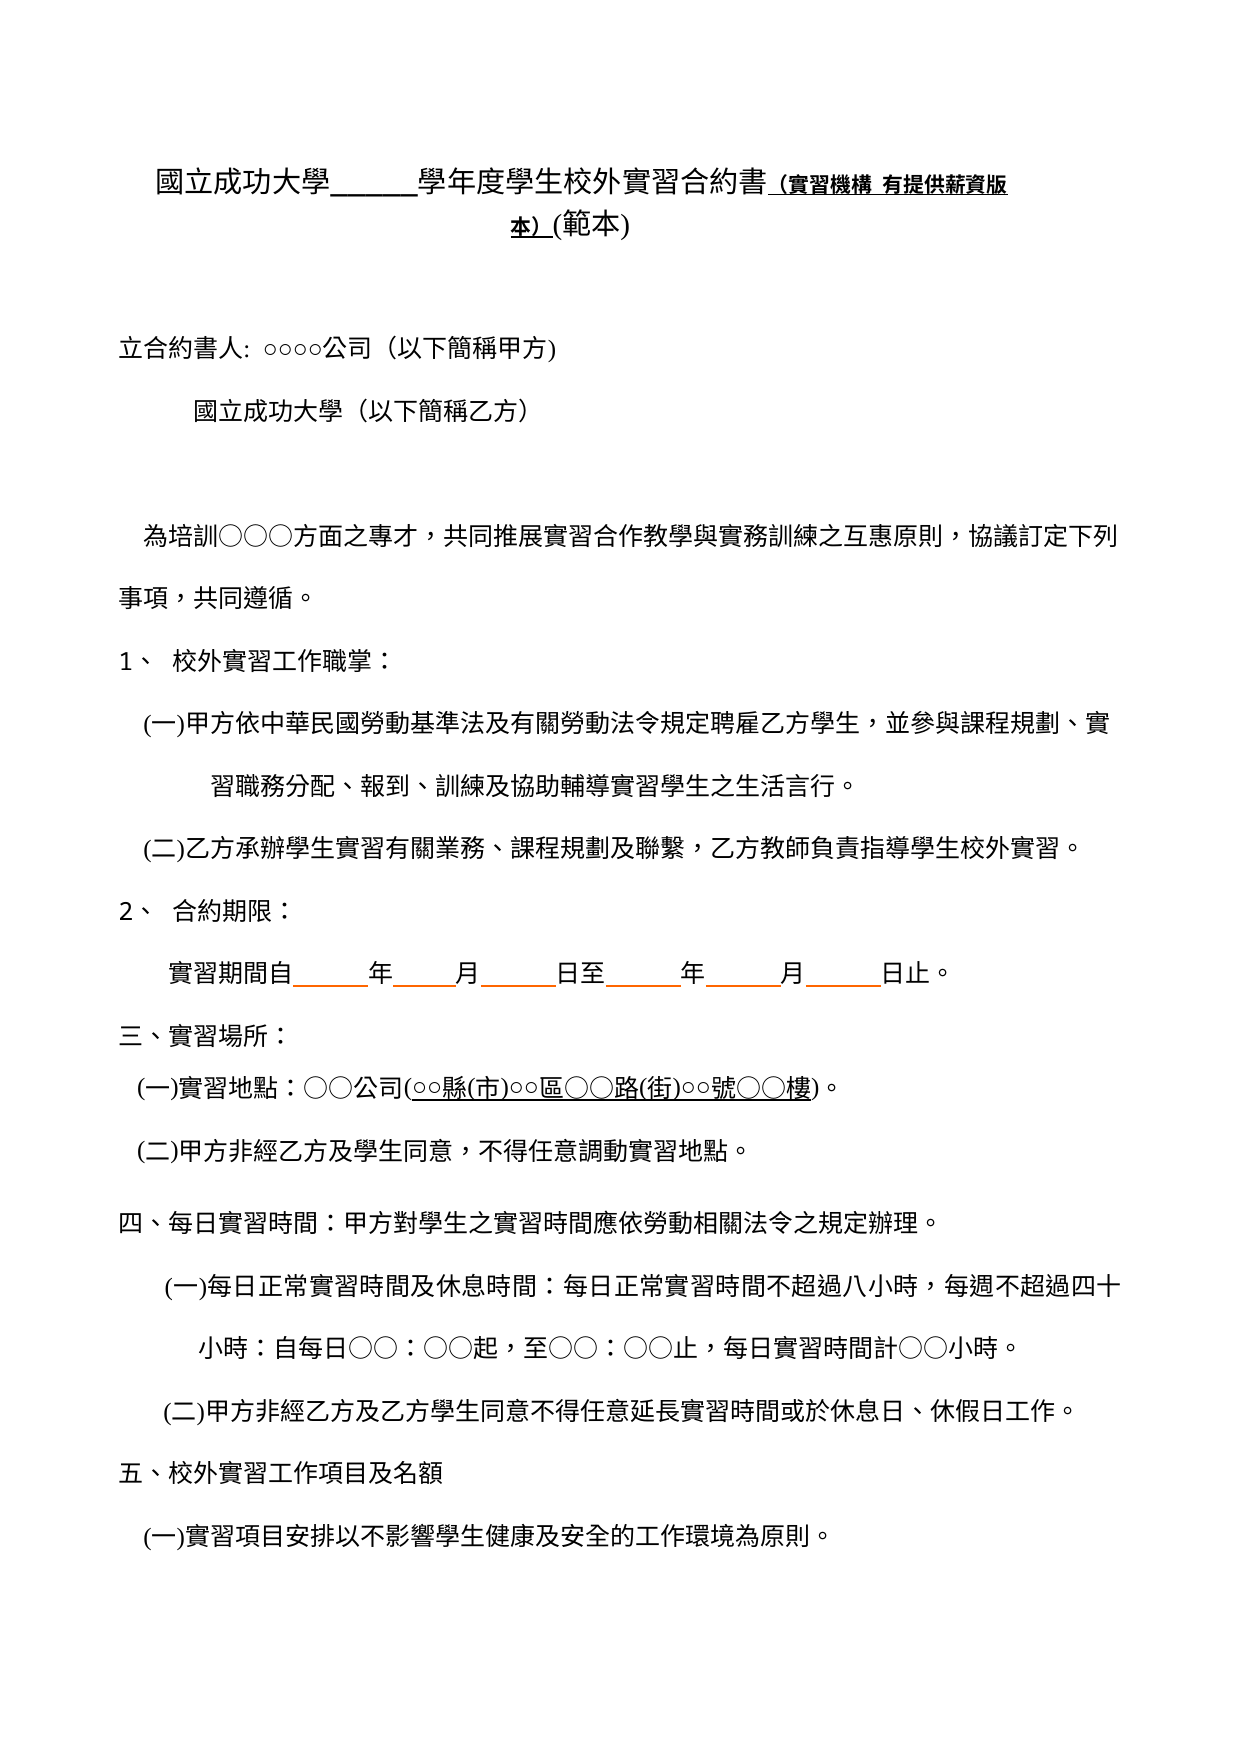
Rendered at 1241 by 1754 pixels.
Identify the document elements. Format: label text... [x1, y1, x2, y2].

text 立合約書人: ○○○○公司（以下簡稱甲方) [118, 305, 1119, 368]
text (一)甲方依中華民國勞動基準法及有關勞動法令規定聘雇乙方學生，並參與課程規劃、實習職務分配、報到、訓練及協助輔導實習學生之生活言行。 [118, 680, 1119, 805]
text (一)每日正常實習時間及休息時間：每日正常實習時間不超過八小時，每週不超過四十小時：自每日○○：○○起，至○○：○○止，每日實習時間計○○小時。 [118, 1243, 1122, 1368]
text 國立成功大學（以下簡稱乙方） [118, 368, 1119, 430]
text (二)甲方非經乙方及乙方學生同意不得任意延長實習時間或於休息日、休假日工作。 [118, 1368, 1119, 1430]
list 合約期限： [118, 868, 1119, 930]
text 為培訓○○○方面之專才，共同推展實習合作教學與實務訓練之互惠原則，協議訂定下列事項，共同遵循。 [118, 493, 1119, 618]
text (一)實習地點：○○公司(○○縣(市)○○區○○路(街)○○號○○樓)。 [118, 1055, 1122, 1118]
text (一)實習項目安排以不影響學生健康及安全的工作環境為原則。 [118, 1493, 1119, 1555]
text 四、每日實習時間：甲方對學生之實習時間應依勞動相關法令之規定辦理。 [118, 1180, 1119, 1243]
list 校外實習工作職掌： [118, 618, 1119, 680]
text (二)乙方承辦學生實習有關業務、課程規劃及聯繫，乙方教師負責指導學生校外實習。 [118, 805, 1119, 868]
text 三、實習場所： [118, 993, 1119, 1055]
text 國立成功大學_____學年度學生校外實習合約書（實習機構 有提供薪資版本）(範本) [118, 158, 1022, 243]
text 五、校外實習工作項目及名額 [118, 1430, 1119, 1493]
text (二)甲方非經乙方及學生同意，不得任意調動實習地點。 [118, 1118, 1122, 1180]
text 實習期間自 年 月 日至 年 月 日止。 [118, 930, 1119, 993]
